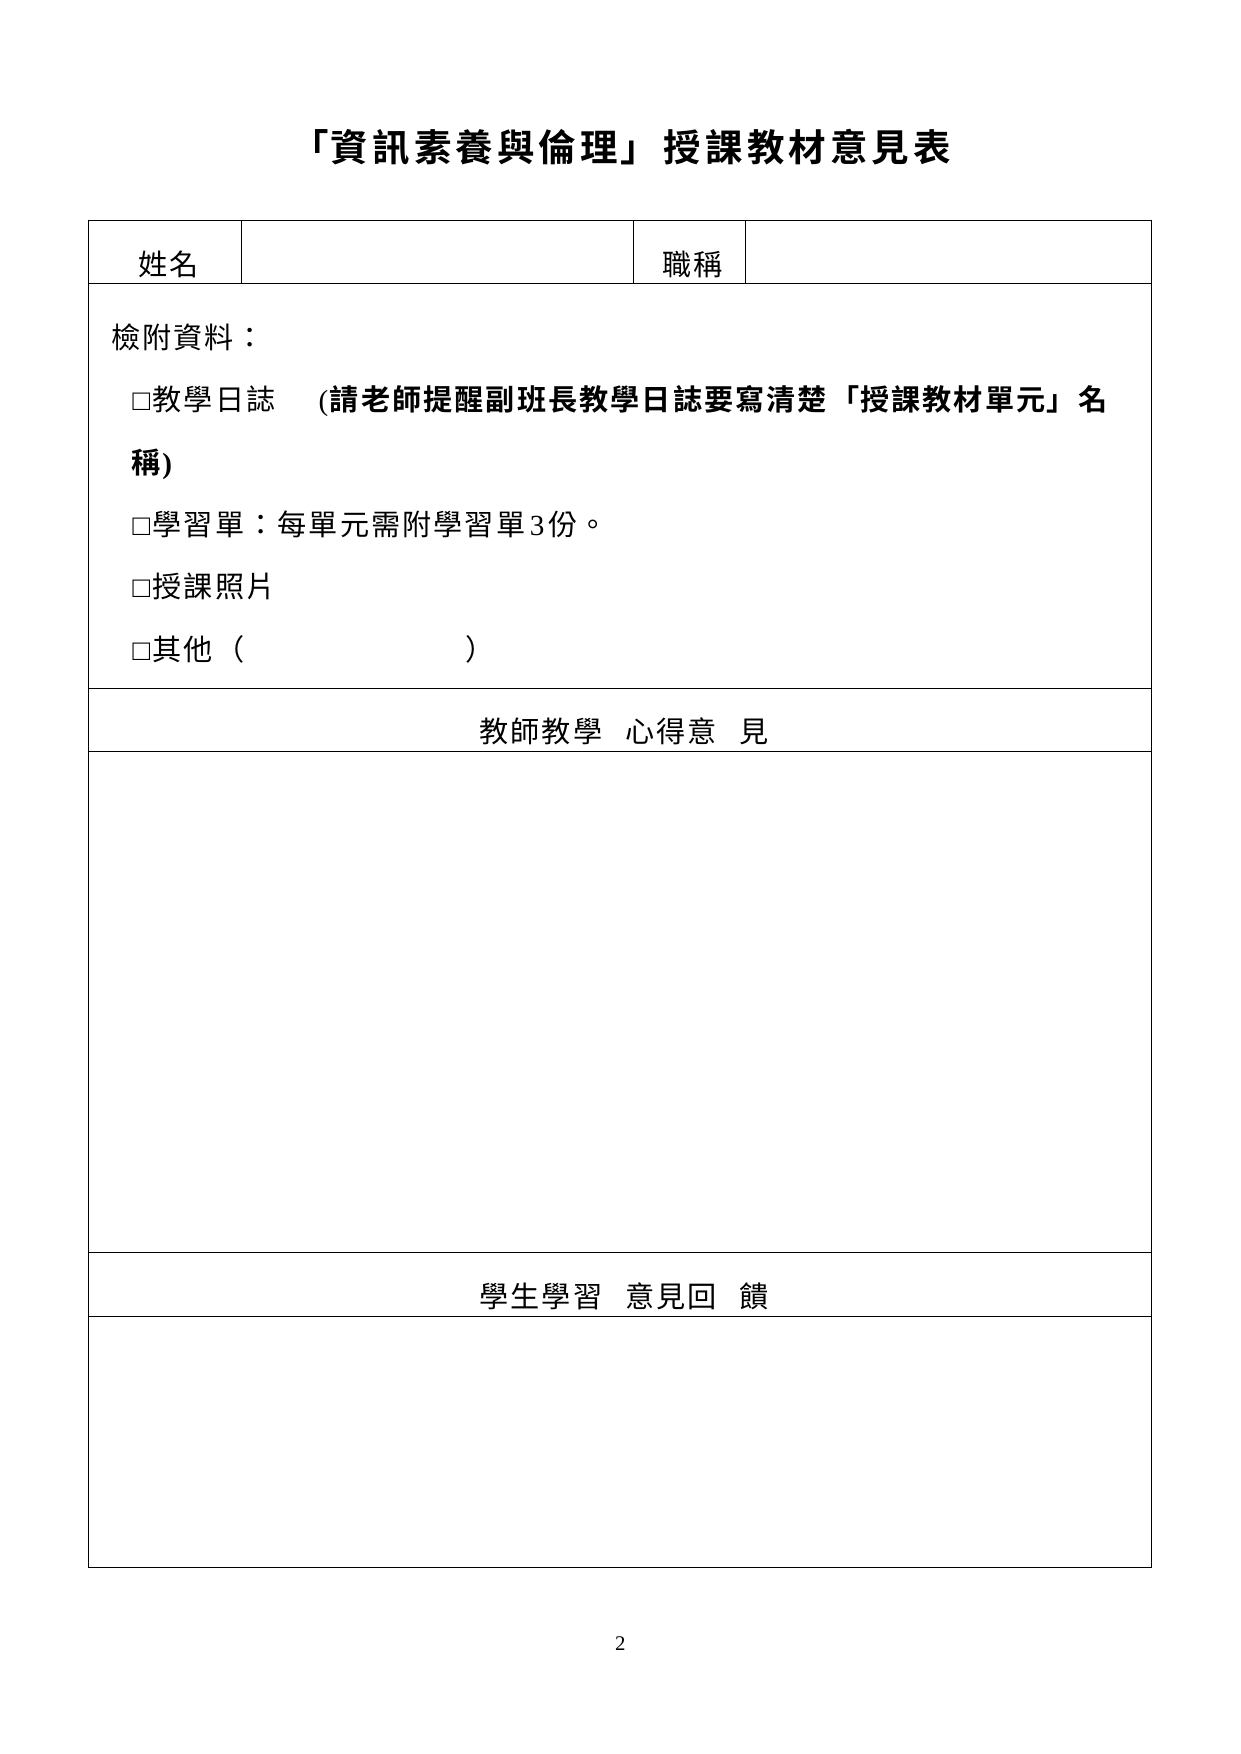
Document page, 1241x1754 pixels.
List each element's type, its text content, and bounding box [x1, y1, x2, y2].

table_header 姓名 [89, 221, 241, 283]
table_header [242, 221, 633, 283]
text 「資訊素養與倫理」授課教材意見表 [89, 103, 1151, 165]
table_cell [89, 752, 1151, 1252]
table_header [746, 221, 1151, 283]
table_cell [89, 1317, 1151, 1567]
table_cell 檢附資料： □教學日誌 (請老師提醒副班長教學日誌要寫清楚「授課教材單元」名稱) □學習單：每單元需附學習單3份。 □授課照片 □其他（ ） [89, 284, 1151, 687]
table_cell 學生學習 意見回饋 [89, 1253, 1151, 1316]
table_header 職稱 [634, 221, 745, 283]
table_cell 教師教學 心得意見 [89, 689, 1151, 751]
